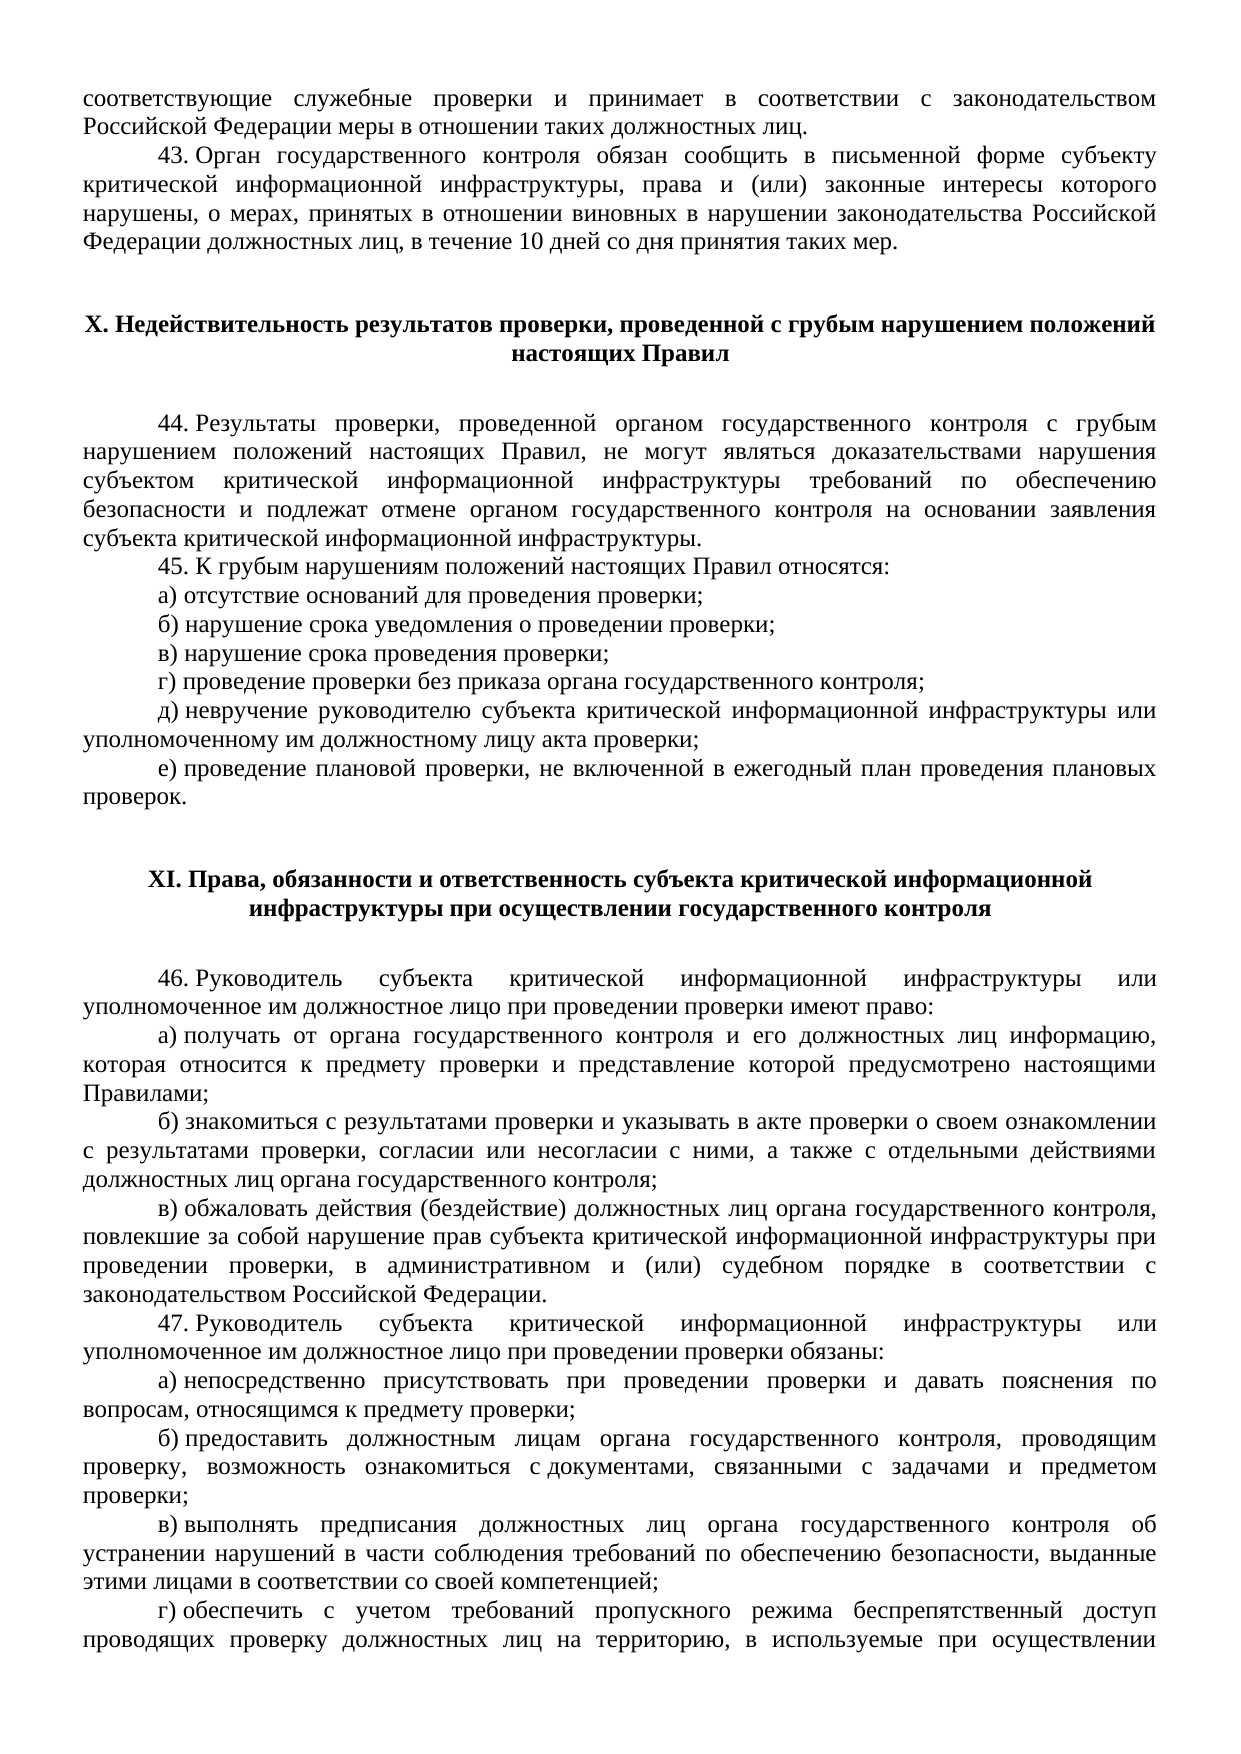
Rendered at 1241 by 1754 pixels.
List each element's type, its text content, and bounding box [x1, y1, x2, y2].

text г) обеспечить с учетом требований пропускного режима беспрепятственный доступ проводящих проверку должностных лиц на территорию, в используемые при осуществлении [83, 1595, 1157, 1653]
text в) выполнять предписания должностных лиц органа государственного контроля об устранении нарушений в части соблюдения требований по обеспечению безопасности, выданные этими лицами в соответствии со своей компетенцией; [83, 1509, 1157, 1595]
text а) непосредственно присутствовать при проведении проверки и давать пояснения по вопросам, относящимся к предмету проверки; [83, 1365, 1157, 1423]
text г) проведение проверки без приказа органа государственного контроля; [83, 666, 1157, 695]
text в) нарушение срока проведения проверки; [83, 638, 1157, 666]
text 45. К грубым нарушениям положений настоящих Правил относятся: [83, 551, 1157, 580]
subtitle XI. Права, обязанности и ответственность субъекта критической информационной инфраструктуры при осуществлении государственного контроля [83, 864, 1157, 921]
text 46. Руководитель субъекта критической информационной инфраструктуры или уполномоченное им должностное лицо при проведении проверки имеют право: [83, 963, 1157, 1020]
text д) невручение руководителю субъекта критической информационной инфраструктуры или уполномоченному им должностному лицу акта проверки; [83, 695, 1157, 753]
text 47. Руководитель субъекта критической информационной инфраструктуры или уполномоченное им должностное лицо при проведении проверки обязаны: [83, 1308, 1157, 1365]
text б) знакомиться с результатами проверки и указывать в акте проверки о своем ознакомлении с результатами проверки, согласии или несогласии с ними, а также с отдельными действиями должностных лиц органа государственного контроля; [83, 1106, 1157, 1193]
text в) обжаловать действия (бездействие) должностных лиц органа государственного контроля, повлекшие за собой нарушение прав субъекта критической информационной инфраструктуры при проведении проверки, в административном и (или) судебном порядке в соответствии с законодательством Российской Федерации. [83, 1193, 1157, 1308]
text а) получать от органа государственного контроля и его должностных лиц информацию, которая относится к предмету проверки и представление которой предусмотрено настоящими Правилами; [83, 1020, 1157, 1106]
text 44. Результаты проверки, проведенной органом государственного контроля с грубым нарушением положений настоящих Правил, не могут являться доказательствами нарушения субъектом критической информационной инфраструктуры требований по обеспечению безопасности и подлежат отмене органом государственного контроля на основании заявления субъекта критической информационной инфраструктуры. [83, 408, 1157, 551]
text соответствующие служебные проверки и принимает в соответствии с законодательством Российской Федерации меры в отношении таких должностных лиц. [83, 83, 1157, 140]
text а) отсутствие оснований для проведения проверки; [83, 580, 1157, 609]
text 43. Орган государственного контроля обязан сообщить в письменной форме субъекту критической информационной инфраструктуры, права и (или) законные интересы которого нарушены, о мерах, принятых в отношении виновных в нарушении законодательства Российской Федерации должностных лиц, в течение 10 дней со дня принятия таких мер. [83, 140, 1157, 255]
text б) предоставить должностным лицам органа государственного контроля, проводящим проверку, возможность ознакомиться с документами, связанными с задачами и предметом проверки; [83, 1423, 1157, 1509]
subtitle X. Недействительность результатов проверки, проведенной с грубым нарушением положений настоящих Правил [83, 309, 1157, 366]
text е) проведение плановой проверки, не включенной в ежегодный план проведения плановых проверок. [83, 753, 1157, 810]
text б) нарушение срока уведомления о проведении проверки; [83, 609, 1157, 638]
